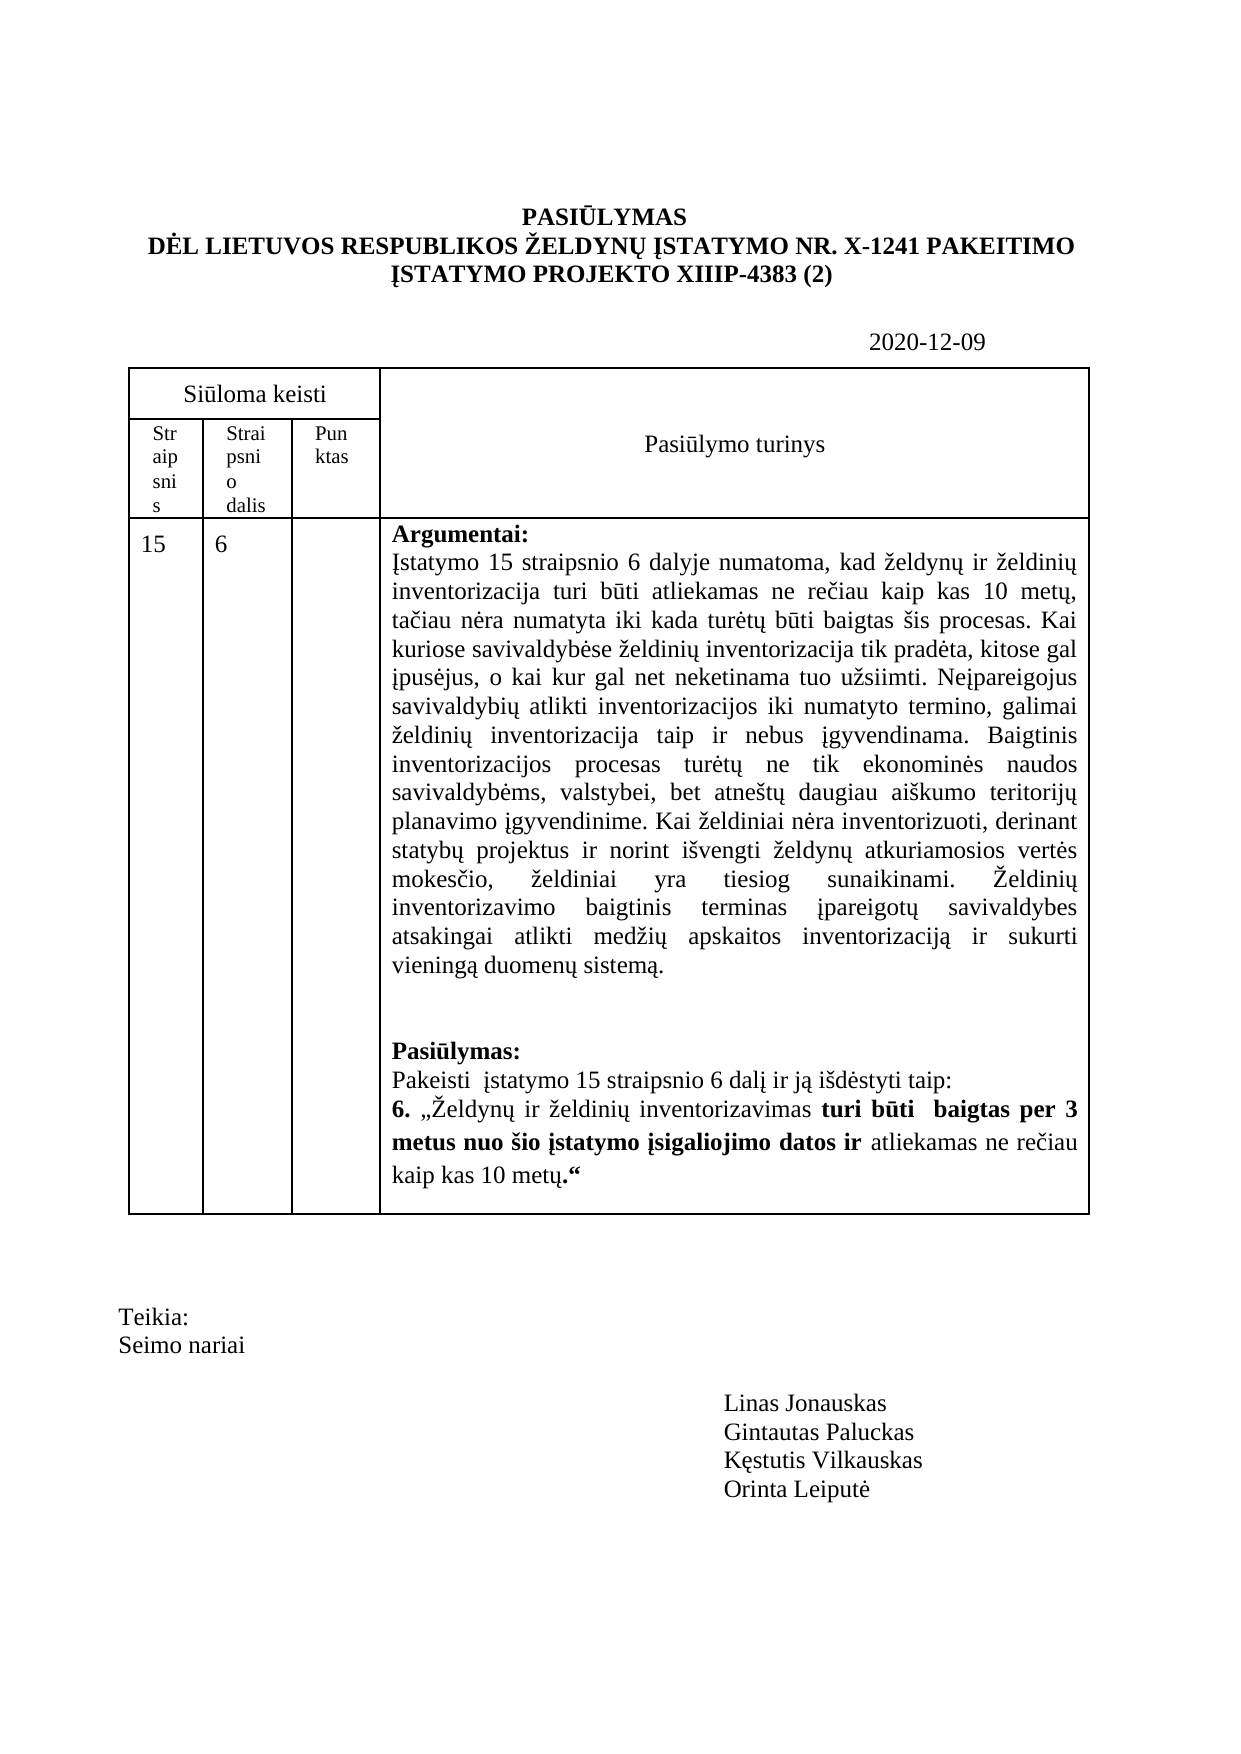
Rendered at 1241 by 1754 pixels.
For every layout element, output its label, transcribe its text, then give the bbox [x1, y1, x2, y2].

table_cell 15 [130, 519, 202, 1213]
table_cell Straipsnis [130, 420, 202, 517]
text PASIŪLYMAS [118, 202, 1090, 231]
text Linas Jonauskas [723, 1388, 1090, 1417]
text Seimo nariai [118, 1330, 1090, 1359]
text 2020-12-09 [118, 327, 1090, 356]
table_header Pasiūlymo turinys [381, 369, 1088, 517]
text Gintautas Paluckas [723, 1417, 1090, 1445]
table_cell Argumentai: Įstatymo 15 straipsnio 6 dalyje numatoma, kad želdynų ir želdinių inventorizacija turi būti atliekamas ne rečiau kaip kas 10 metų, tačiau nėra numatyta iki kada turėtų būti baigtas šis procesas. Kai kuriose savivaldybėse želdinių inventorizacija tik pradėta, kitose gal įpusėjus, o kai kur gal net neketinama tuo užsiimti. Neįpareigojus savivaldybių atlikti inventorizacijos iki numatyto termino, galimai želdinių inventorizacija taip ir nebus įgyvendinama. Baigtinis inventorizacijos procesas turėtų ne tik ekonominės naudos savivaldybėms, valstybei, bet atneštų daugiau aiškumo teritorijų planavimo įgyvendinime. Kai želdiniai nėra inventorizuoti, derinant statybų projektus ir norint išvengti želdynų atkuriamosios vertės mokesčio, želdiniai yra tiesiog sunaikinami. Želdinių inventorizavimo baigtinis terminas įpareigotų savivaldybes atsakingai atlikti medžių apskaitos inventorizaciją ir sukurti vieningą duomenų sistemą. Pasiūlymas: Pakeisti įstatymo 15 straipsnio 6 dalį ir ją išdėstyti taip: 6. „Želdynų ir želdinių inventorizavimas turi būti baigtas per 3 metus nuo šio įstatymo įsigaliojimo datos ir atliekamas ne rečiau kaip kas 10 metų.“ [381, 519, 1088, 1213]
text Orinta Leiputė [723, 1474, 1090, 1503]
text DĖL LIETUVOS RESPUBLIKOS ŽELDYNŲ ĮSTATYMO NR. X-1241 PAKEITIMO ĮSTATYMO PROJEKTO XIIIP-4383 (2) [133, 231, 1090, 288]
table_cell Straipsnio dalis [204, 420, 291, 517]
text Kęstutis Vilkauskas [723, 1445, 1090, 1474]
table_header Siūloma keisti [130, 369, 379, 418]
table_cell Punktas [293, 420, 379, 517]
table_cell [293, 519, 379, 1213]
table_cell 6 [204, 519, 291, 1213]
text Teikia: [118, 1302, 1090, 1330]
